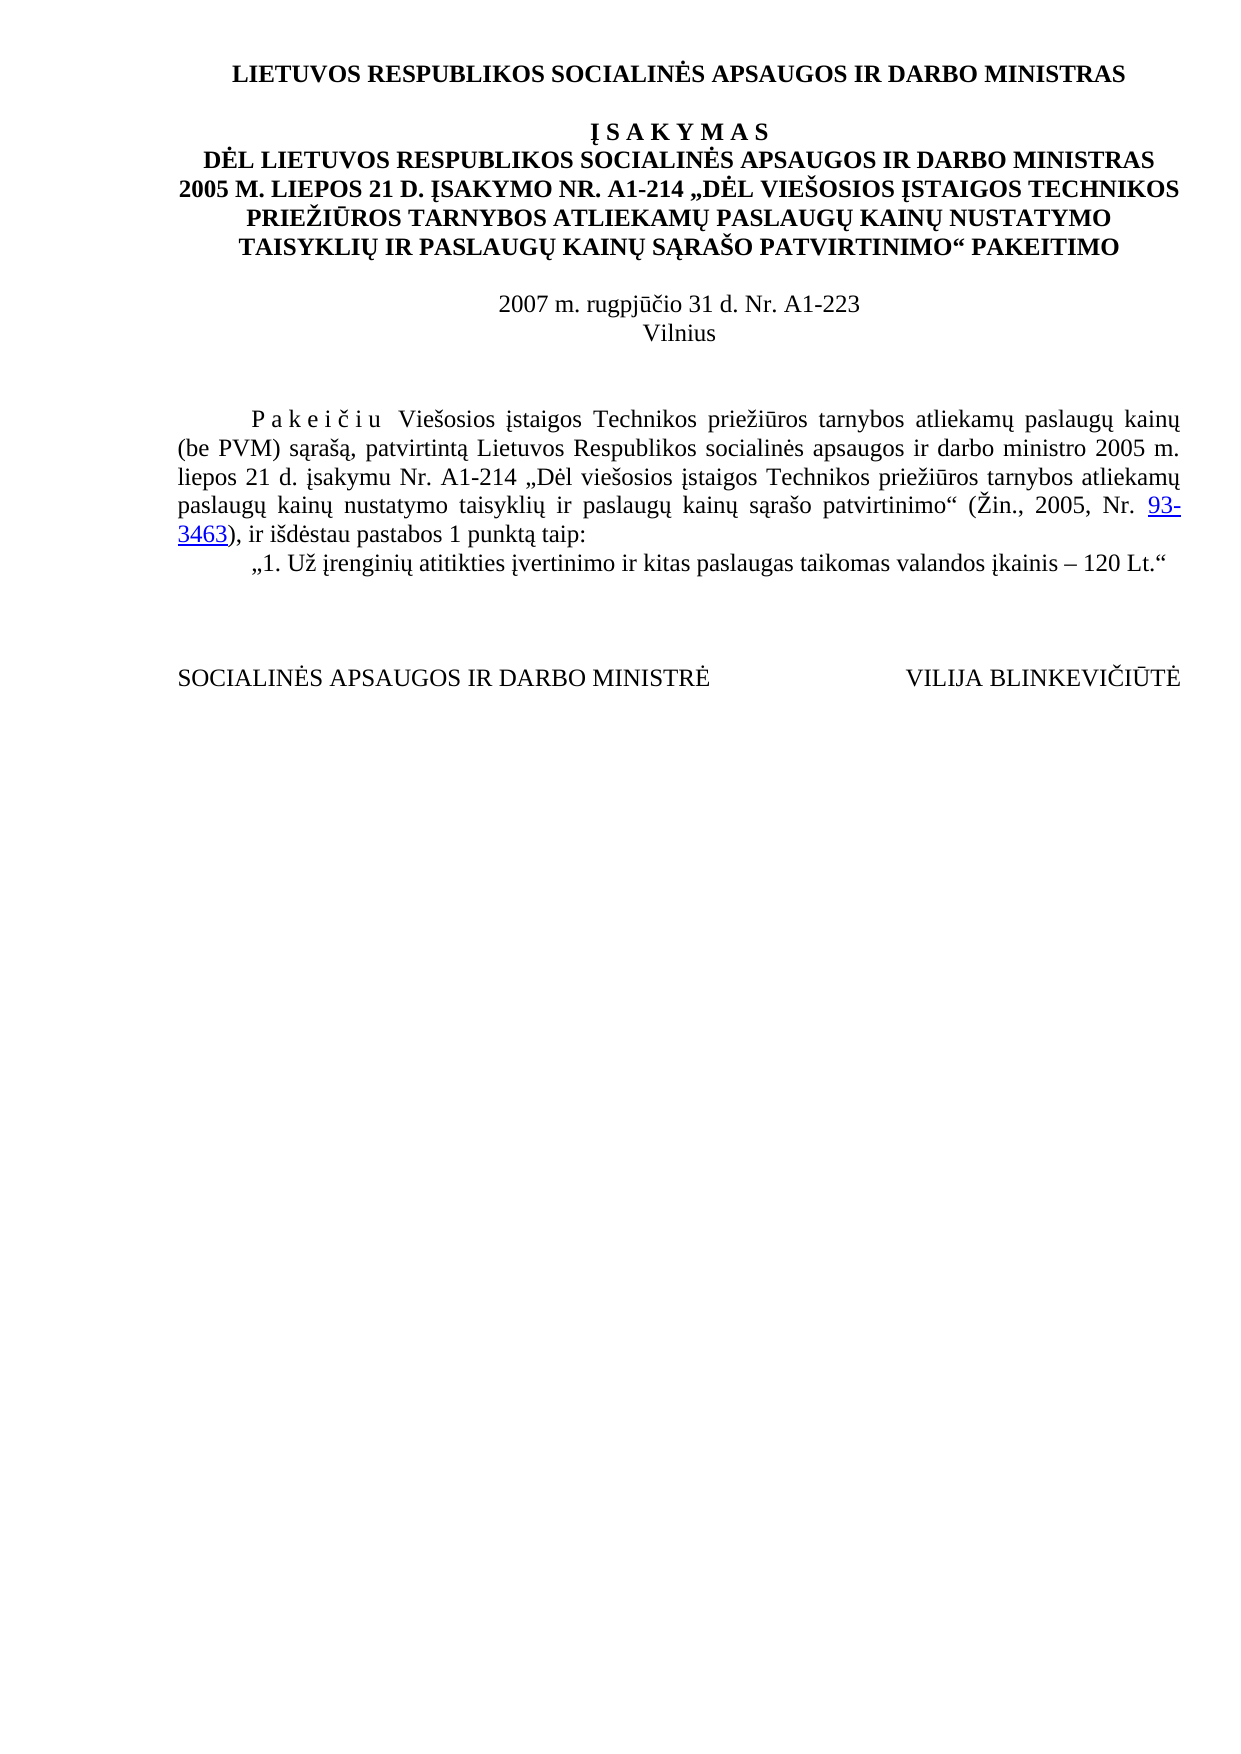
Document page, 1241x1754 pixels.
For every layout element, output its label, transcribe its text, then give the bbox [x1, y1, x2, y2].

text Vilnius [177, 318, 1181, 347]
text Pakeičiu Viešosios įstaigos Technikos priežiūros tarnybos atliekamų paslaugų kainų (be PVM) sąrašą, patvirtintą Lietuvos Respublikos socialinės apsaugos ir darbo ministro 2005 m. liepos 21 d. įsakymu Nr. A1-214 „Dėl viešosios įstaigos Technikos priežiūros tarnybos atliekamų paslaugų kainų nustatymo taisyklių ir paslaugų kainų sąrašo patvirtinimo“ (Žin., 2005, Nr. 93-3463), ir išdėstau pastabos 1 punktą taip: [177, 404, 1181, 548]
text Į S A K Y M A S [177, 117, 1181, 145]
text SOCIALINĖS APSAUGOS IR DARBO MINISTRĖ VILIJA BLINKEVIČIŪTĖ [177, 663, 1181, 692]
text DĖL LIETUVOS RESPUBLIKOS SOCIALINĖS APSAUGOS IR DARBO MINISTRAS 2005 M. LIEPOS 21 D. ĮSAKYMO NR. A1-214 „DĖL VIEŠOSIOS ĮSTAIGOS TECHNIKOS PRIEŽIŪROS TARNYBOS ATLIEKAMŲ PASLAUGŲ KAINŲ NUSTATYMO TAISYKLIŲ IR PASLAUGŲ KAINŲ SĄRAŠO PATVIRTINIMO“ PAKEITIMO [177, 145, 1181, 260]
text LIETUVOS RESPUBLIKOS SOCIALINĖS APSAUGOS IR DARBO MINISTRAS [177, 59, 1181, 88]
text 2007 m. rugpjūčio 31 d. Nr. A1-223 [177, 289, 1181, 318]
text „1. Už įrenginių atitikties įvertinimo ir kitas paslaugas taikomas valandos įkainis – 120 Lt.“ [177, 548, 1181, 577]
